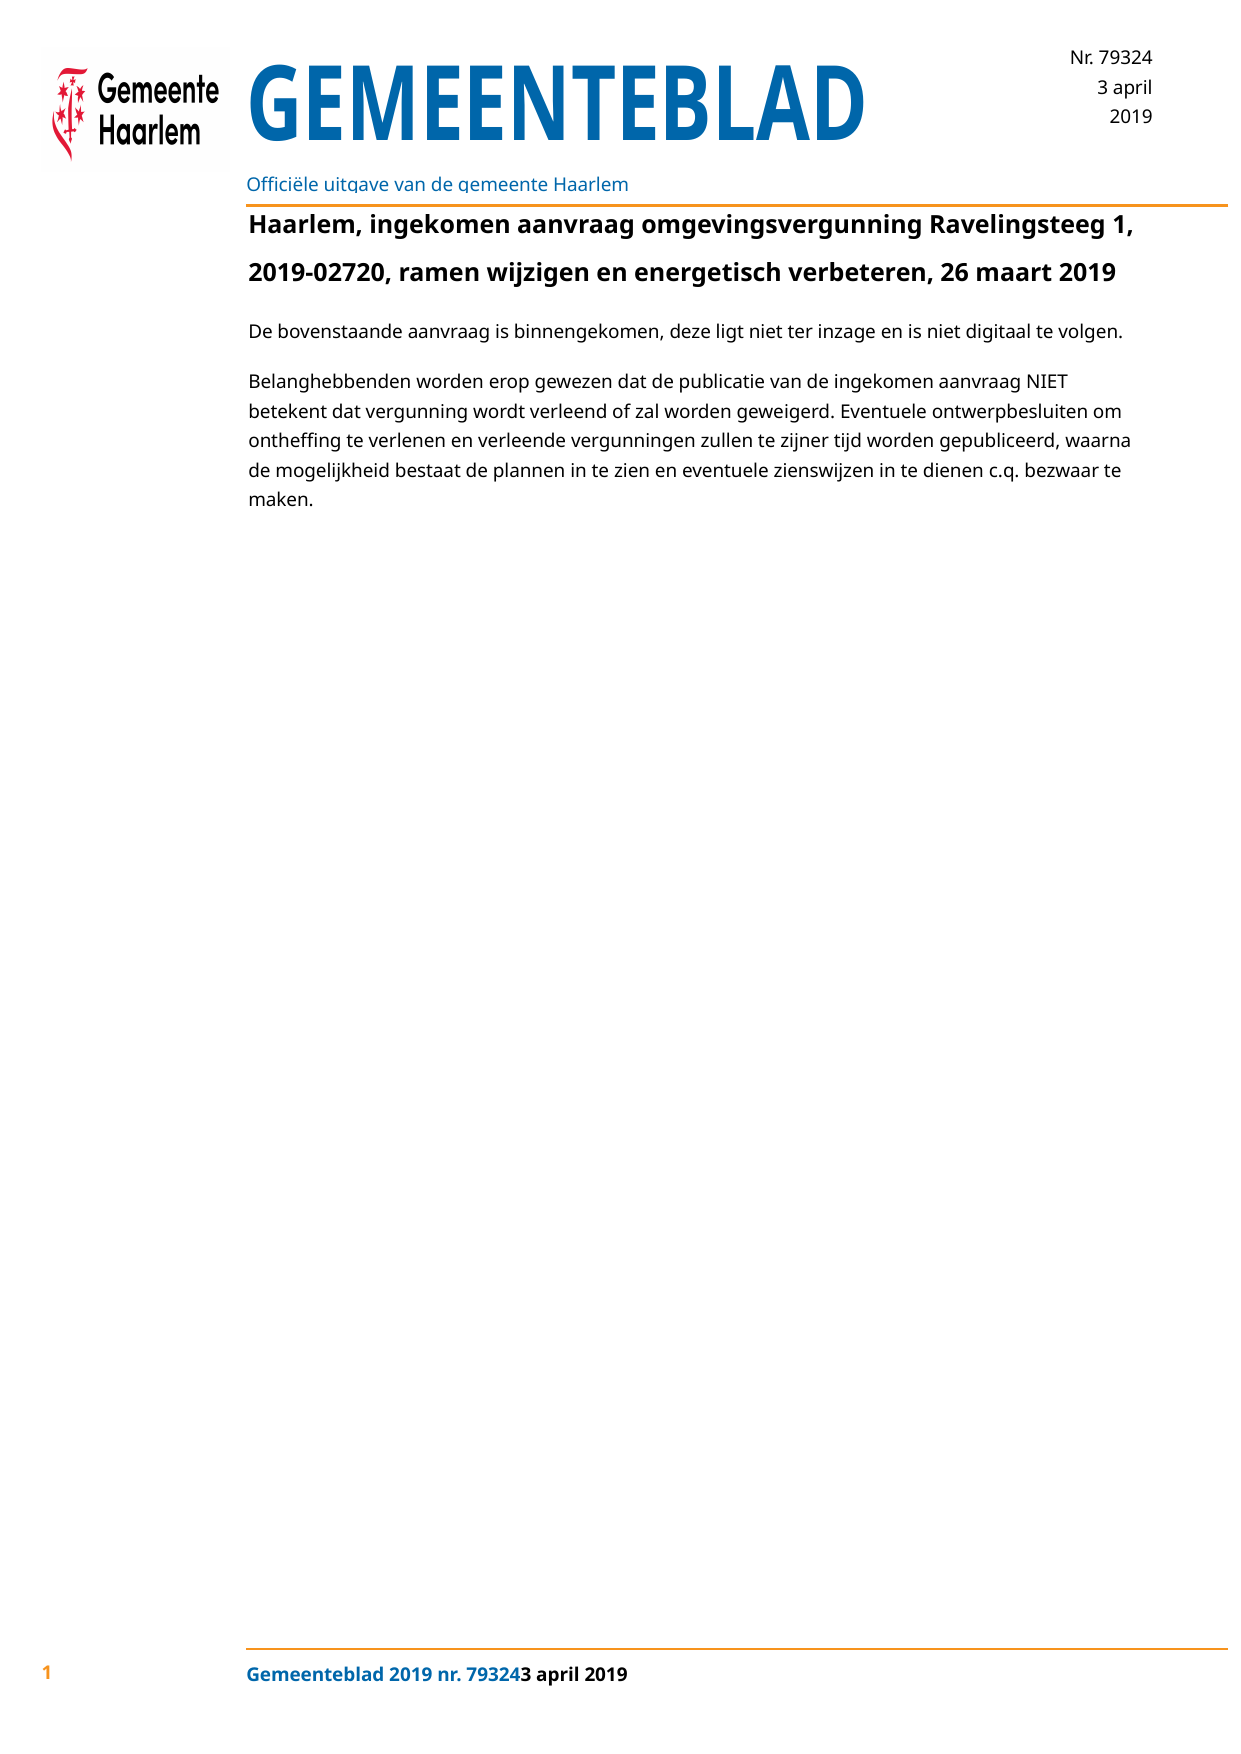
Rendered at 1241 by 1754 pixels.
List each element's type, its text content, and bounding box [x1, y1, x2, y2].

text Haarlem, ingekomen aanvraag omgevingsvergunning Ravelingsteeg 1, 2019-02720, ramen wijzigen en energetisch verbeteren, 26 maart 2019 [248, 207, 1152, 288]
picture [41, 47, 231, 172]
text De bovenstaande aanvraag is binnengekomen, deze ligt niet ter inzage en is niet digitaal te volgen. [248, 318, 1152, 344]
text Belanghebbenden worden erop gewezen dat de publicatie van de ingekomen aanvraag NIET betekent dat vergunning wordt verleend of zal worden geweigerd. Eventuele ontwerpbesluiten om ontheffing te verlenen en verleende vergunningen zullen te zijner tijd worden gepubliceerd, waarna de mogelijkheid bestaat de plannen in te zien en eventuele zienswijzen in te dienen c.q. bezwaar te maken. [248, 368, 1152, 512]
